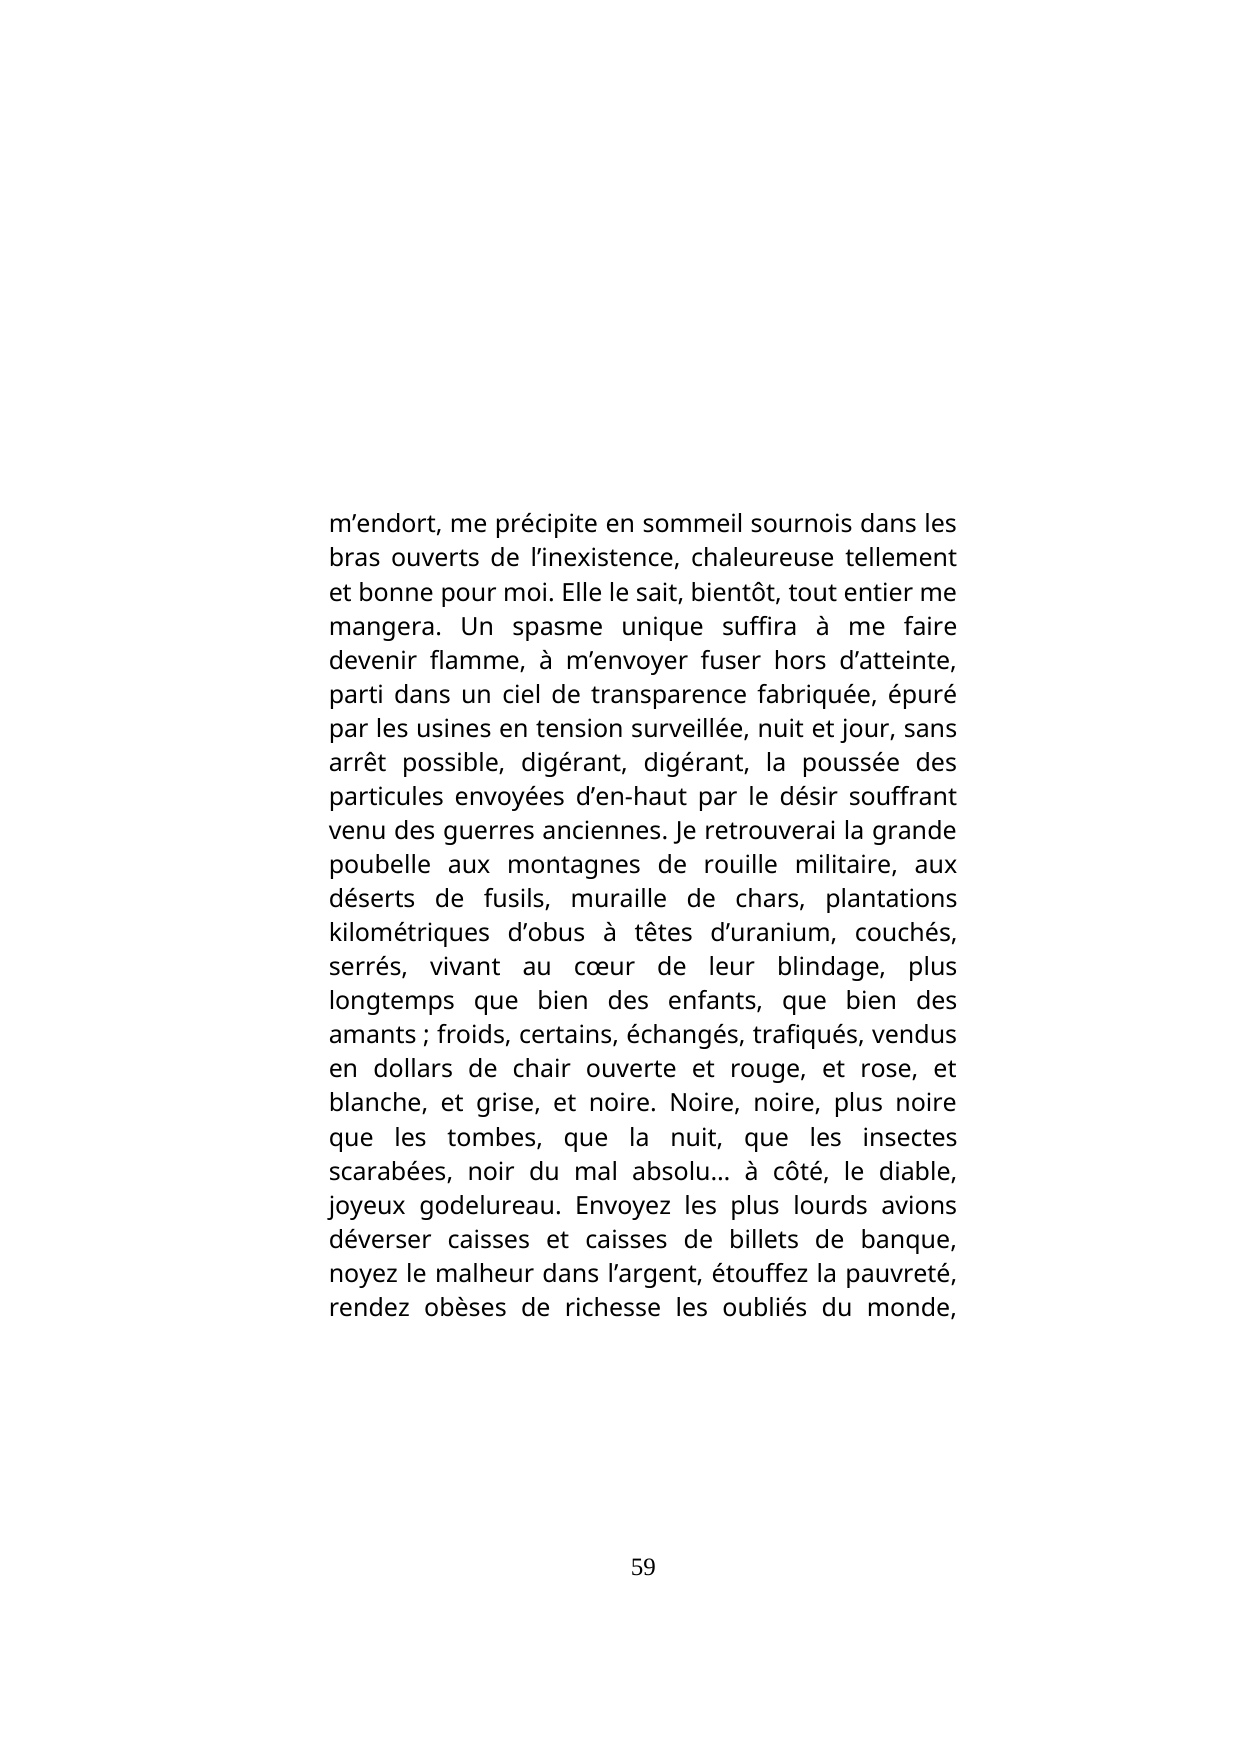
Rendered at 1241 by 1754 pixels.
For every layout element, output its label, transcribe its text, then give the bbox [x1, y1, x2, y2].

text m’endort, me précipite en sommeil sournois dans les bras ouverts de l’inexistence, chaleureuse tellement et bonne pour moi. Elle le sait, bientôt, tout entier me mangera. Un spasme unique suffira à me faire devenir flamme, à m’envoyer fuser hors d’atteinte, parti dans un ciel de transparence fabriquée, épuré par les usines en tension surveillée, nuit et jour, sans arrêt possible, digérant, digérant, la poussée des particules envoyées d’en-haut par le désir souffrant venu des guerres anciennes. Je retrouverai la grande poubelle aux montagnes de rouille militaire, aux déserts de fusils, muraille de chars, plantations kilométriques d’obus à têtes d’uranium, couchés, serrés, vivant au cœur de leur blindage, plus longtemps que bien des enfants, que bien des amants ; froids, certains, échangés, trafiqués, vendus en dollars de chair ouverte et rouge, et rose, et blanche, et grise, et noire. Noire, noire, plus noire que les tombes, que la nuit, que les insectes scarabées, noir du mal absolu… à côté, le diable, joyeux godelureau. Envoyez les plus lourds avions déverser caisses et caisses de billets de banque, noyez le malheur dans l’argent, étouffez la pauvreté, rendez obèses de richesse les oubliés du monde, [328, 506, 958, 1323]
